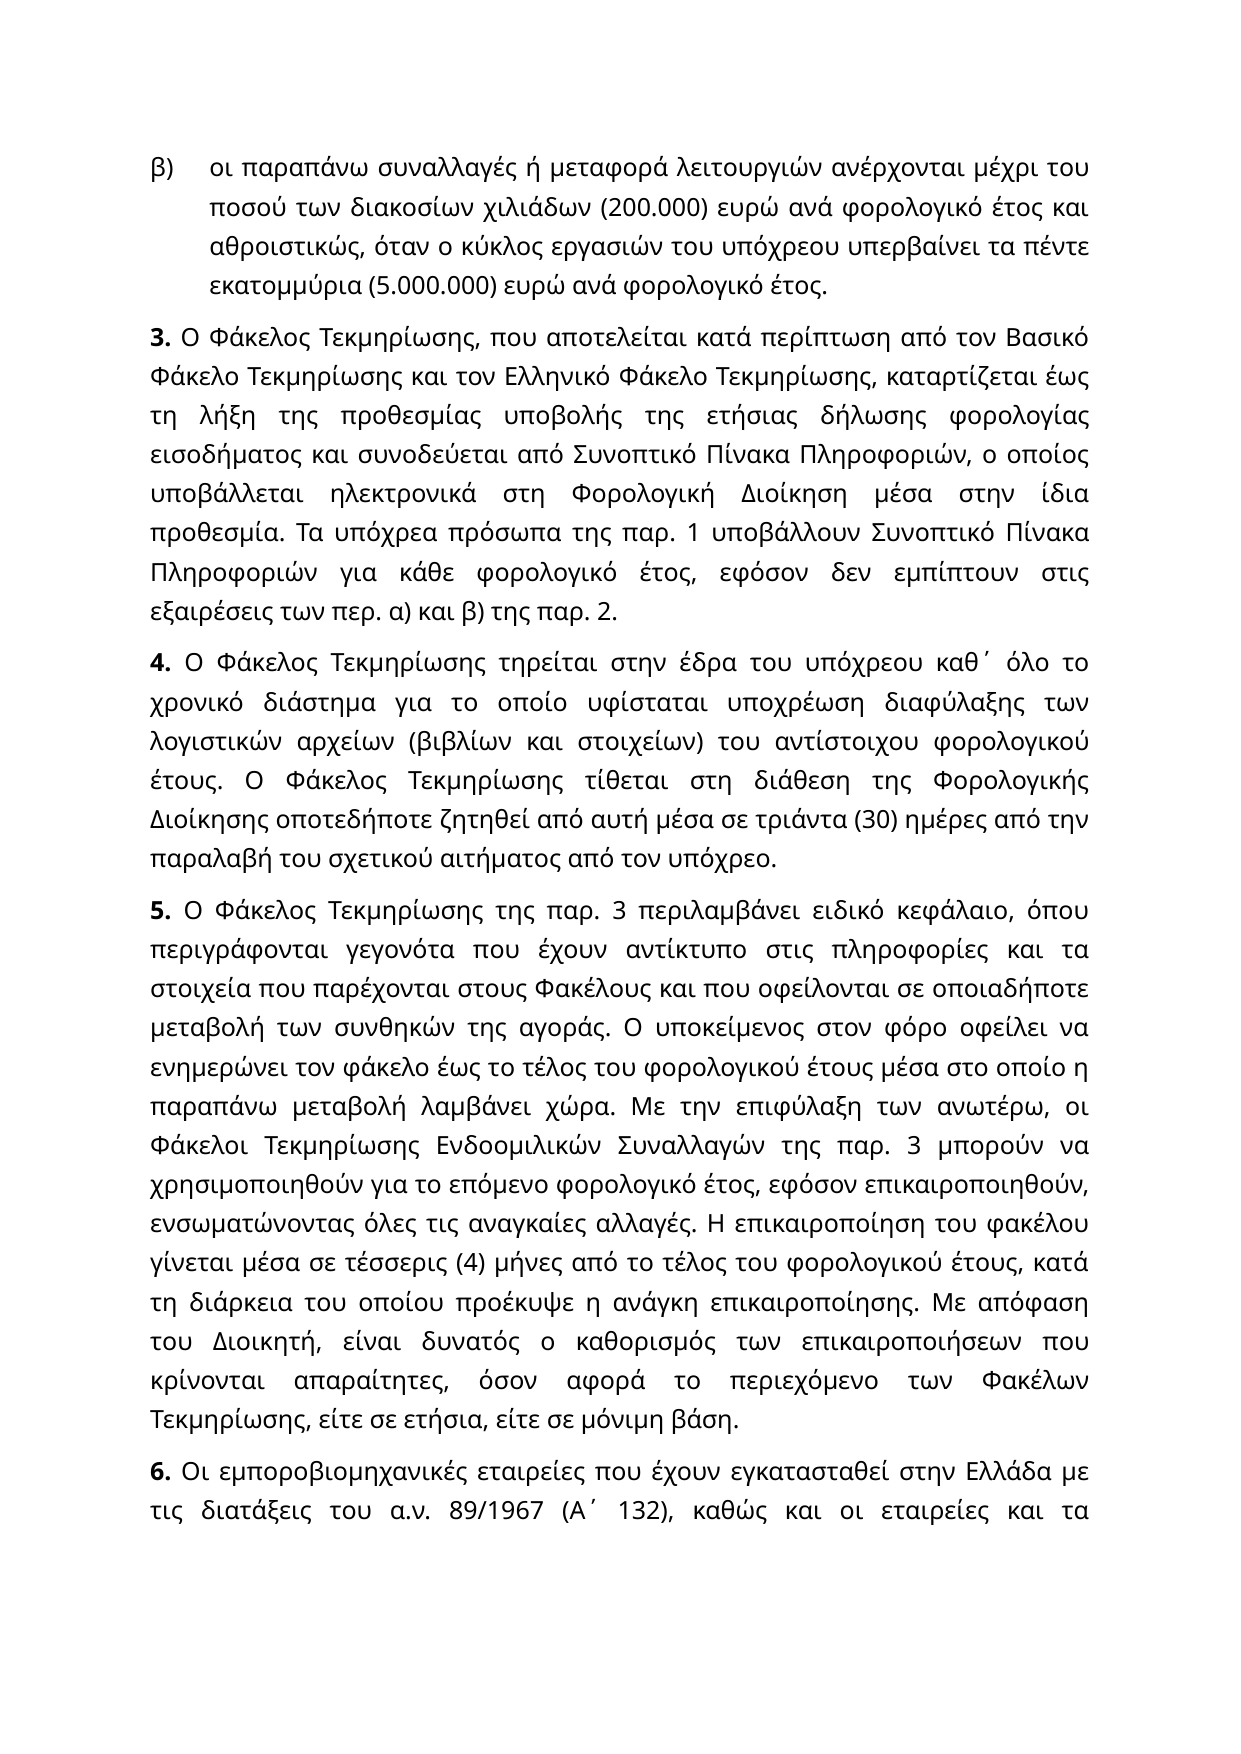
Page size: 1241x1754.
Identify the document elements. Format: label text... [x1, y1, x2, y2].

text 3. Ο Φάκελος Τεκμηρίωσης, που αποτελείται κατά περίπτωση από τον Βασικό Φάκελο Τεκμηρίωσης και τον Ελληνικό Φάκελο Τεκμηρίωσης, καταρτίζεται έως τη λήξη της προθεσμίας υποβολής της ετήσιας δήλωσης φορολογίας εισοδήματος και συνοδεύεται από Συνοπτικό Πίνακα Πληροφοριών, ο οποίος υποβάλλεται ηλεκτρονικά στη Φορολογική Διοίκηση μέσα στην ίδια προθεσμία. Τα υπόχρεα πρόσωπα της παρ. 1 υποβάλλουν Συνοπτικό Πίνακα Πληροφοριών για κάθε φορολογικό έτος, εφόσον δεν εμπίπτουν στις εξαιρέσεις των περ. α) και β) της παρ. 2. [150, 319, 1090, 627]
text 6. Οι εμποροβιομηχανικές εταιρείες που έχουν εγκατασταθεί στην Ελλάδα με τις διατάξεις του α.ν. 89/1967 (Α΄ 132), καθώς και οι εταιρείες και τα [150, 1453, 1090, 1527]
text 4. Ο Φάκελος Τεκμηρίωσης τηρείται στην έδρα του υπόχρεου καθ΄ όλο το χρονικό διάστημα για το οποίο υφίσταται υποχρέωση διαφύλαξης των λογιστικών αρχείων (βιβλίων και στοιχείων) του αντίστοιχου φορολογικού έτους. Ο Φάκελος Τεκμηρίωσης τίθεται στη διάθεση της Φορολογικής Διοίκησης οποτεδήποτε ζητηθεί από αυτή μέσα σε τριάντα (30) ημέρες από την παραλαβή του σχετικού αιτήματος από τον υπόχρεο. [150, 645, 1090, 875]
text 5. Ο Φάκελος Τεκμηρίωσης της παρ. 3 περιλαμβάνει ειδικό κεφάλαιο, όπου περιγράφονται γεγονότα που έχουν αντίκτυπο στις πληροφορίες και τα στοιχεία που παρέχονται στους Φακέλους και που οφείλονται σε οποιαδήποτε μεταβολή των συνθηκών της αγοράς. Ο υποκείμενος στον φόρο οφείλει να ενημερώνει τον φάκελο έως το τέλος του φορολογικού έτους μέσα στο οποίο η παραπάνω μεταβολή λαμβάνει χώρα. Με την επιφύλαξη των ανωτέρω, οι Φάκελοι Τεκμηρίωσης Ενδοομιλικών Συναλλαγών της παρ. 3 μπορούν να χρησιμοποιηθούν για το επόμενο φορολογικό έτος, εφόσον επικαιροποιηθούν, ενσωματώνοντας όλες τις αναγκαίες αλλαγές. Η επικαιροποίηση του φακέλου γίνεται μέσα σε τέσσερις (4) μήνες από το τέλος του φορολογικού έτους, κατά τη διάρκεια του οποίου προέκυψε η ανάγκη επικαιροποίησης. Με απόφαση του Διοικητή, είναι δυνατός ο καθορισμός των επικαιροποιήσεων που κρίνονται απαραίτητες, όσον αφορά το περιεχόμενο των Φακέλων Τεκμηρίωσης, είτε σε ετήσια, είτε σε μόνιμη βάση. [150, 892, 1090, 1436]
list β) οι παραπάνω συναλλαγές ή μεταφορά λειτουργιών ανέρχονται μέχρι του ποσού των διακοσίων χιλιάδων (200.000) ευρώ ανά φορολογικό έτος και αθροιστικώς, όταν ο κύκλος εργασιών του υπόχρεου υπερβαίνει τα πέντε εκατομμύρια (5.000.000) ευρώ ανά φορολογικό έτος. [150, 150, 1090, 302]
